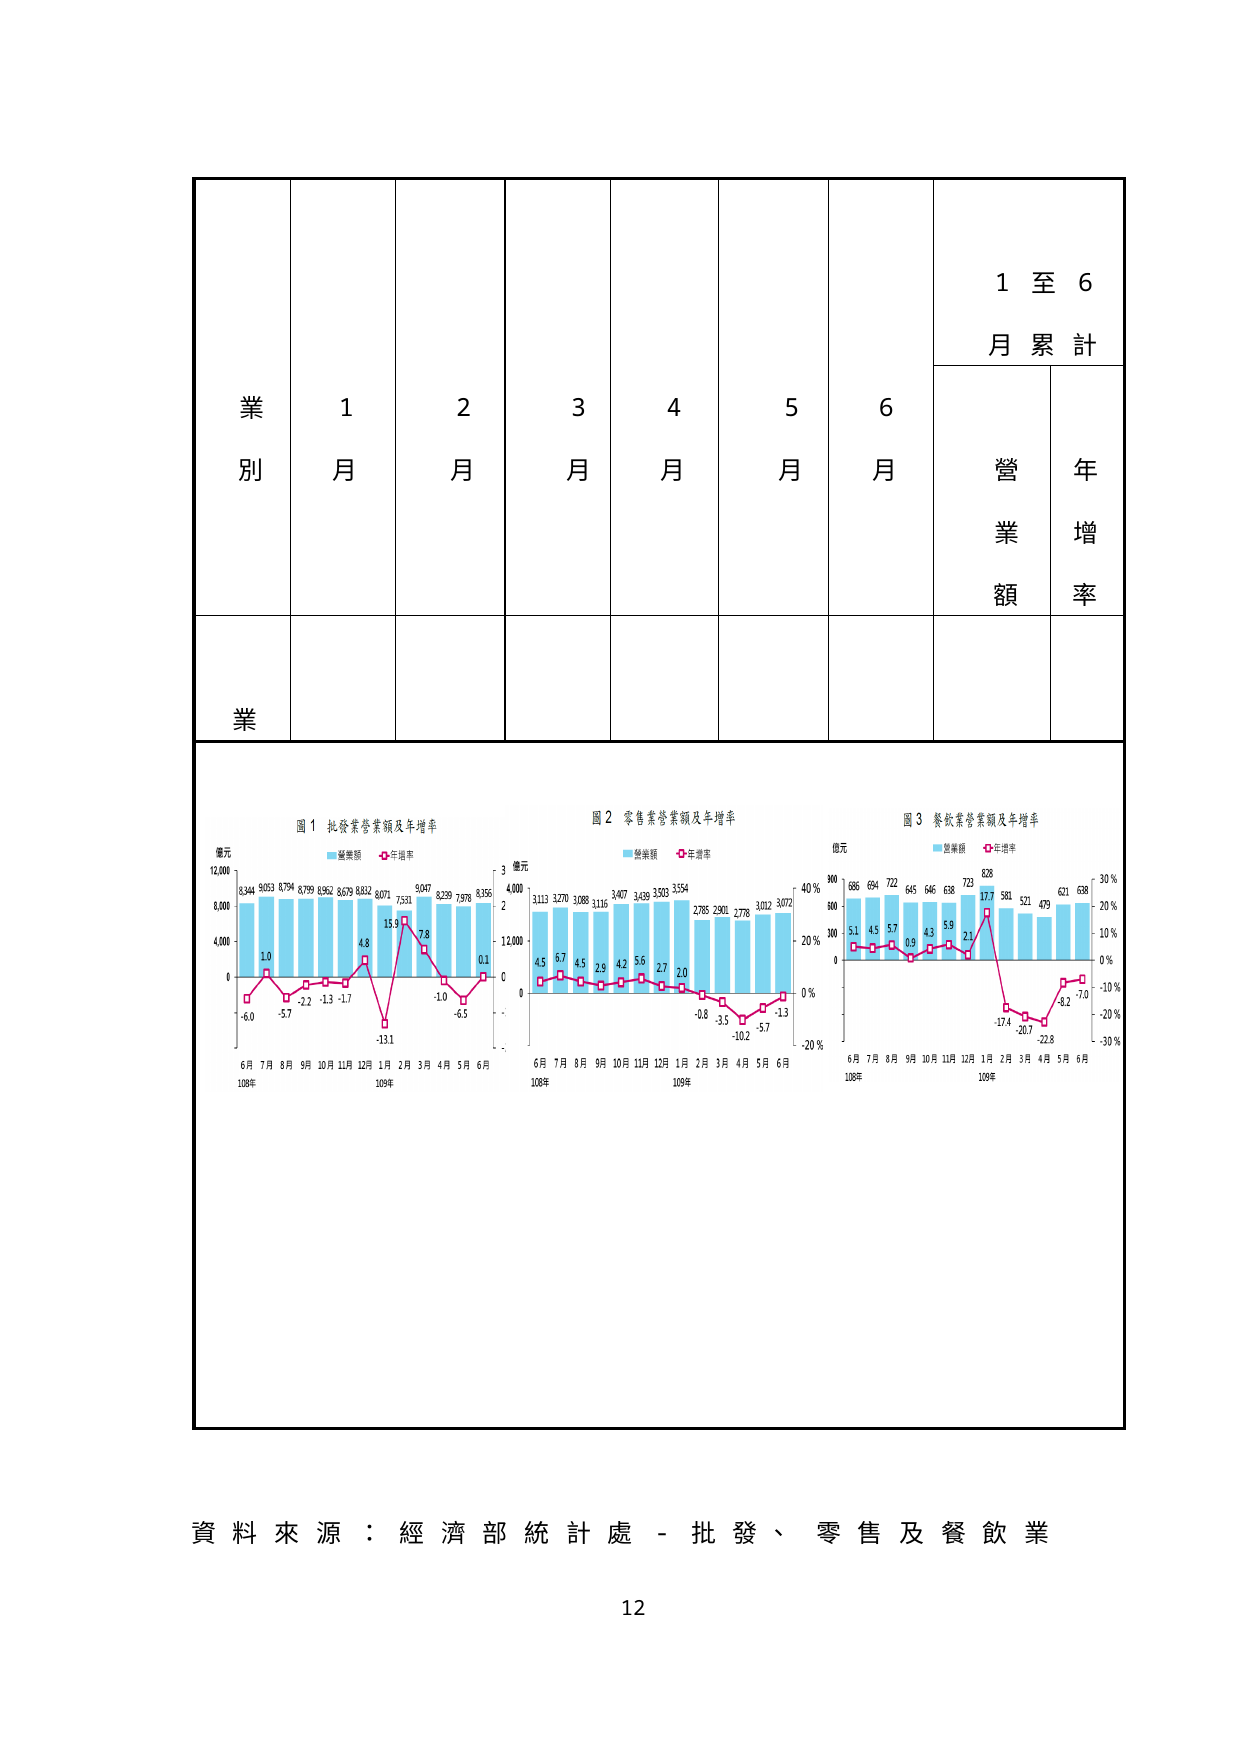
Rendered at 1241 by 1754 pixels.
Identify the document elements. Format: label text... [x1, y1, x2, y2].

table_cell [618, 1177, 725, 1240]
table_cell [196, 1302, 290, 1427]
table_cell 營業額 [934, 366, 1050, 615]
table_cell [934, 1302, 1050, 1427]
table_header 2月 [396, 180, 504, 615]
table_cell [725, 1177, 815, 1240]
table_cell [1050, 1115, 1123, 1177]
table_cell [719, 616, 828, 740]
table_cell [618, 1115, 725, 1177]
table_cell [725, 1092, 815, 1115]
table_header 1月 [291, 180, 395, 615]
table_header 5月 [719, 180, 828, 615]
table_cell [291, 616, 395, 740]
table_cell [815, 1115, 934, 1177]
table_cell [196, 1115, 290, 1177]
table_cell [196, 743, 290, 865]
table_cell [1050, 1177, 1123, 1240]
table_cell [1051, 616, 1123, 740]
table_cell [725, 1302, 815, 1427]
table_cell [618, 743, 725, 805]
table_cell [396, 1240, 500, 1302]
table_cell [500, 1115, 618, 1177]
table_cell [823, 990, 827, 1052]
table_cell [934, 1115, 1050, 1177]
table_cell [823, 865, 827, 927]
table_cell [725, 743, 815, 805]
table_cell [1050, 1240, 1123, 1302]
table_cell [934, 1240, 1050, 1302]
table_cell [396, 616, 504, 740]
table_cell [500, 1177, 618, 1240]
table_cell [618, 1302, 725, 1427]
table_cell [823, 927, 827, 990]
table_cell [500, 1302, 618, 1427]
table_cell [934, 1082, 1050, 1115]
table_header 1至6月累計 [934, 180, 1123, 365]
table_cell [396, 1092, 500, 1115]
table_cell [196, 1240, 290, 1302]
table_cell [815, 1177, 934, 1240]
table_cell [1050, 743, 1123, 865]
table_cell [290, 743, 396, 817]
table_cell [815, 1302, 934, 1427]
table_header 4月 [611, 180, 718, 615]
table_cell [290, 1177, 396, 1240]
text 資料來源：經濟部統計處-批發、零售及餐飲業 [183, 1490, 1087, 1552]
table_cell [290, 1115, 396, 1177]
table_header 6月 [829, 180, 933, 615]
table_cell [815, 743, 934, 865]
table_cell [829, 616, 933, 740]
table_cell [934, 743, 1050, 808]
table_cell [290, 1302, 396, 1427]
table_cell [1050, 1302, 1123, 1427]
table_cell 年增率 [1051, 366, 1123, 615]
table_cell [815, 1240, 934, 1302]
table_cell [196, 990, 205, 1052]
table_cell [396, 1115, 500, 1177]
table_cell [725, 1240, 815, 1302]
table_cell [500, 1240, 618, 1302]
table_cell [815, 1052, 934, 1115]
table_cell [196, 1052, 290, 1115]
table_cell [1050, 1052, 1123, 1115]
table_cell [290, 1092, 396, 1115]
table_cell [934, 1177, 1050, 1240]
table_cell [618, 1240, 725, 1302]
table_cell [396, 1302, 500, 1427]
table_cell [196, 865, 205, 927]
table_cell [196, 1177, 290, 1240]
table_cell 業 [196, 616, 290, 740]
table_cell [290, 1240, 396, 1302]
table_cell [618, 1092, 725, 1115]
table_cell [500, 1092, 618, 1115]
table_cell [506, 616, 610, 740]
table_cell [500, 743, 618, 817]
table_cell [611, 616, 718, 740]
table_cell [934, 616, 1050, 740]
table_cell [396, 1177, 500, 1240]
table_header 業別 [196, 180, 290, 615]
table_cell [396, 743, 500, 817]
table_header 3月 [506, 180, 610, 615]
table_cell [725, 1115, 815, 1177]
table_cell [196, 927, 205, 990]
